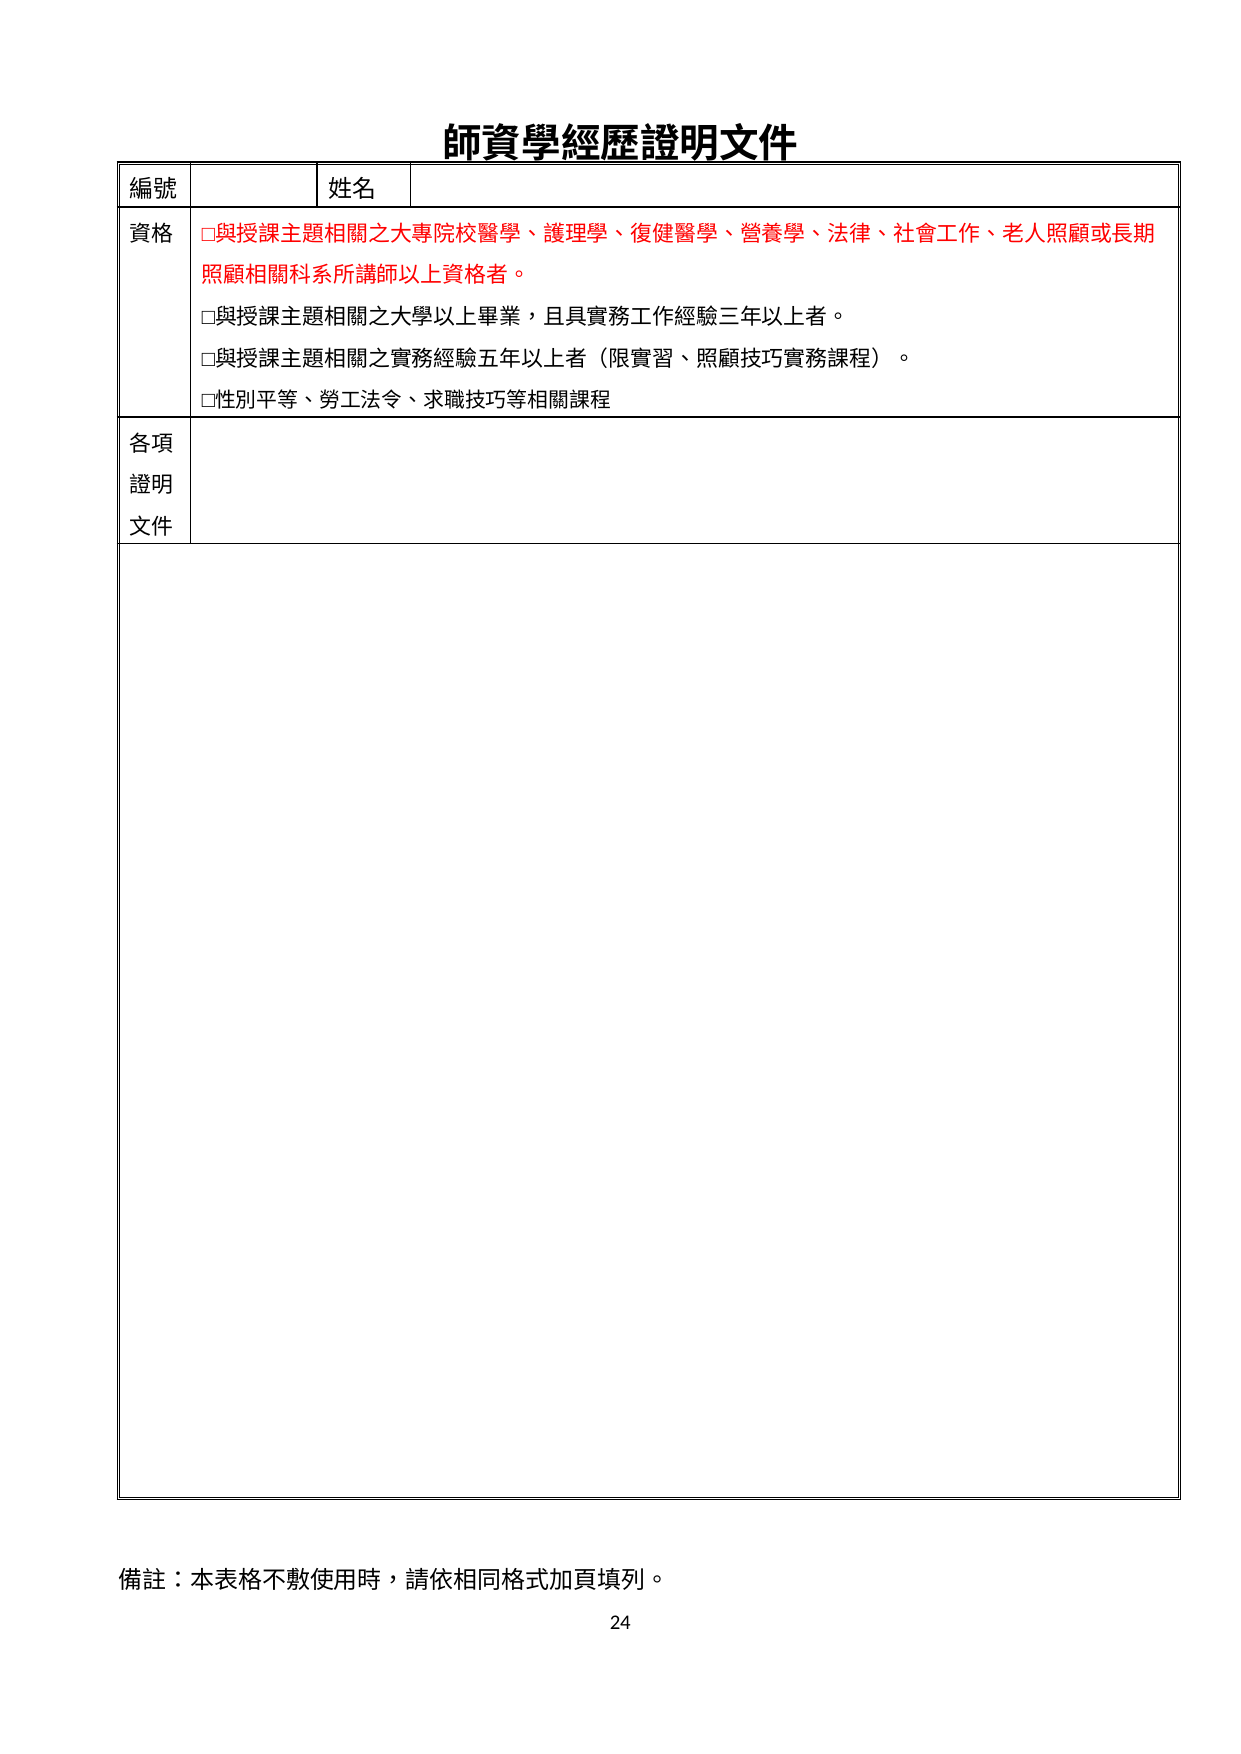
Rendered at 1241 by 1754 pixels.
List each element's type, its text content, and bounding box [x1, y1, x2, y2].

table_cell 資格 [120, 208, 190, 416]
table_header [411, 165, 1178, 206]
table_cell [120, 544, 1178, 1497]
text 備註：本表格不敷使用時，請依相同格式加頁填列。 [118, 1536, 1122, 1599]
table_cell 各項證明文件 [120, 418, 190, 543]
table_cell [191, 418, 1178, 543]
table_header [191, 165, 316, 206]
text 師資學經歷證明文件 [118, 99, 1122, 161]
table_cell □與授課主題相關之大專院校醫學、護理學、復健醫學、營養學、法律、社會工作、老人照顧或長期照顧相關科系所講師以上資格者。 □與授課主題相關之大學以上畢業，且具實務工作經驗三年以上者。 □與授課主題相關之實務經驗五年以上者（限實習、照顧技巧實務課程）。 □性別平等、勞工法令、求職技巧等相關課程 [191, 208, 1178, 416]
table_header 編號 [120, 165, 190, 206]
table_header 姓名 [318, 165, 410, 206]
